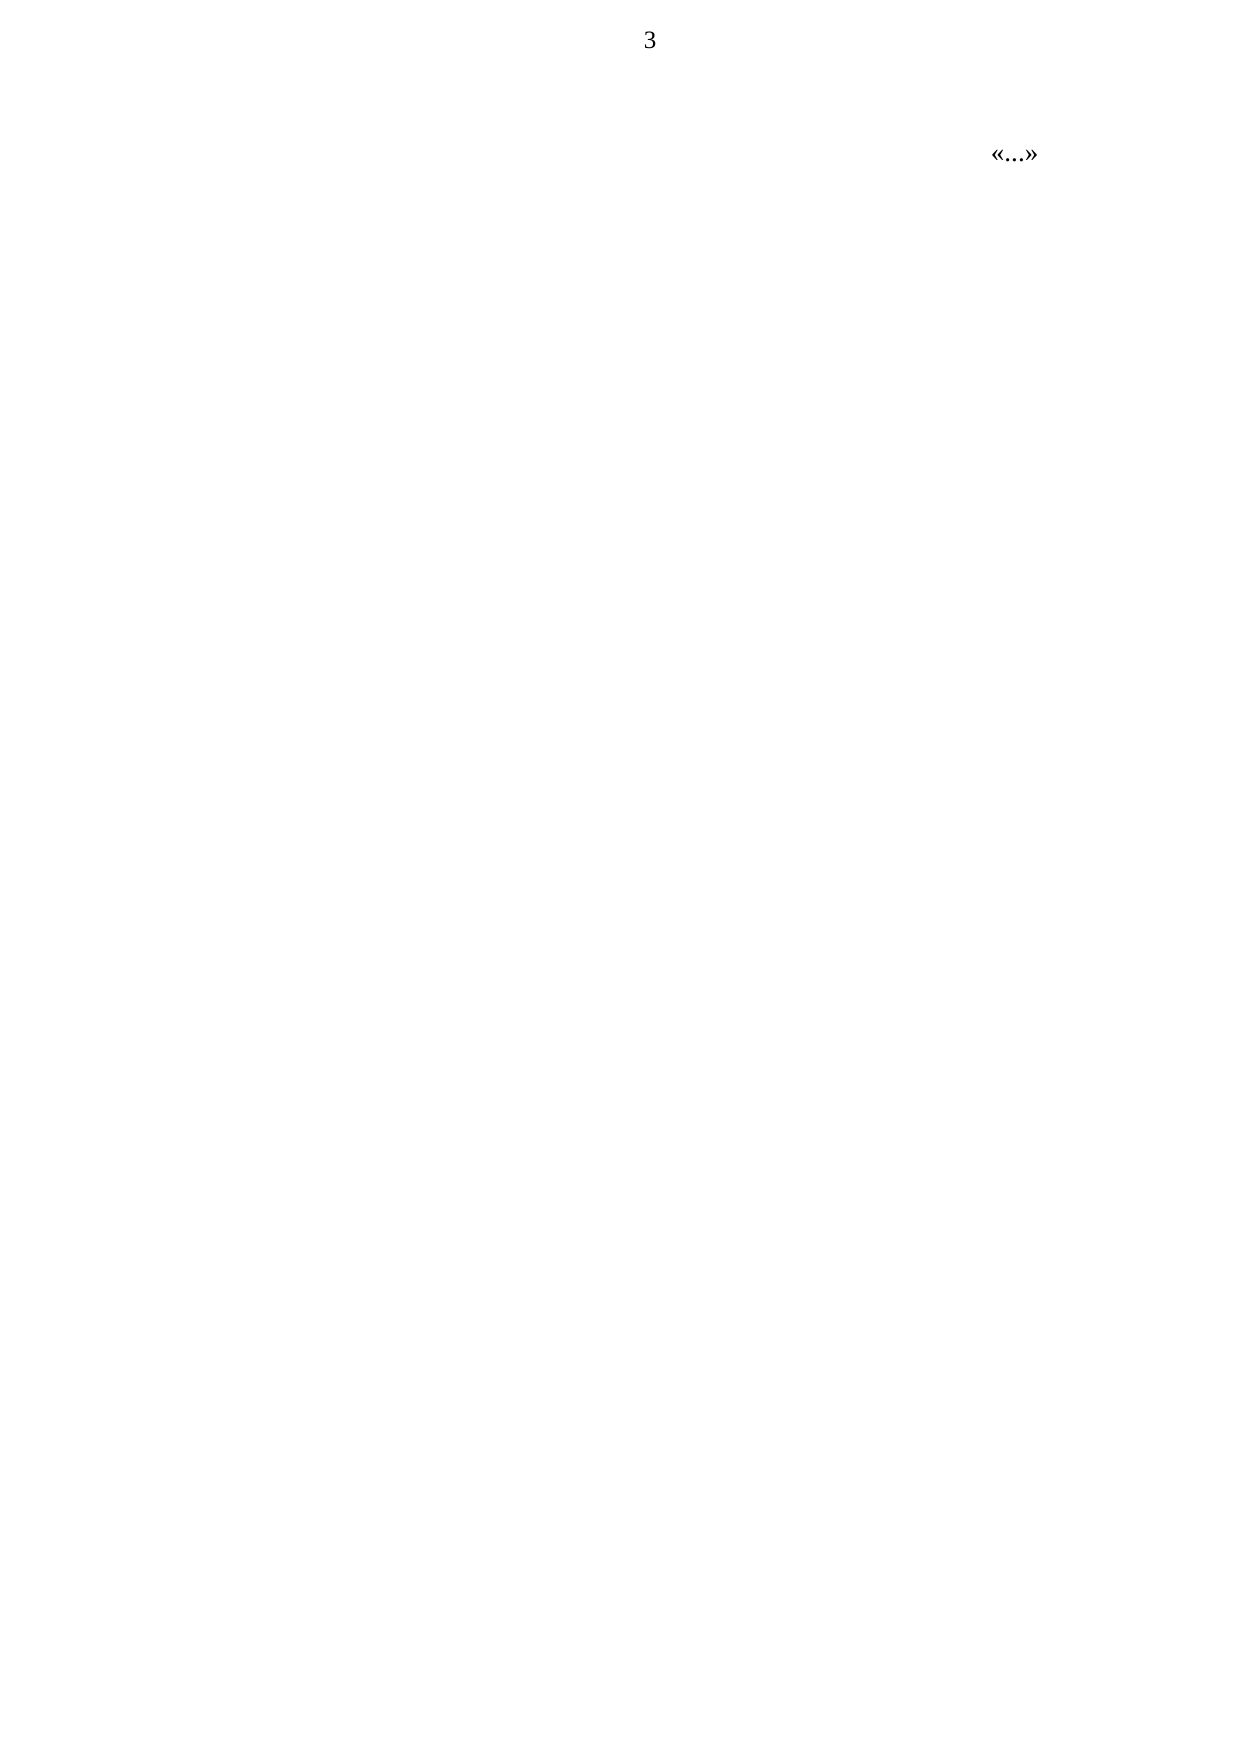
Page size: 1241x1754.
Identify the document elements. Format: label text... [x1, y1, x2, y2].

text «...» [118, 136, 1181, 167]
